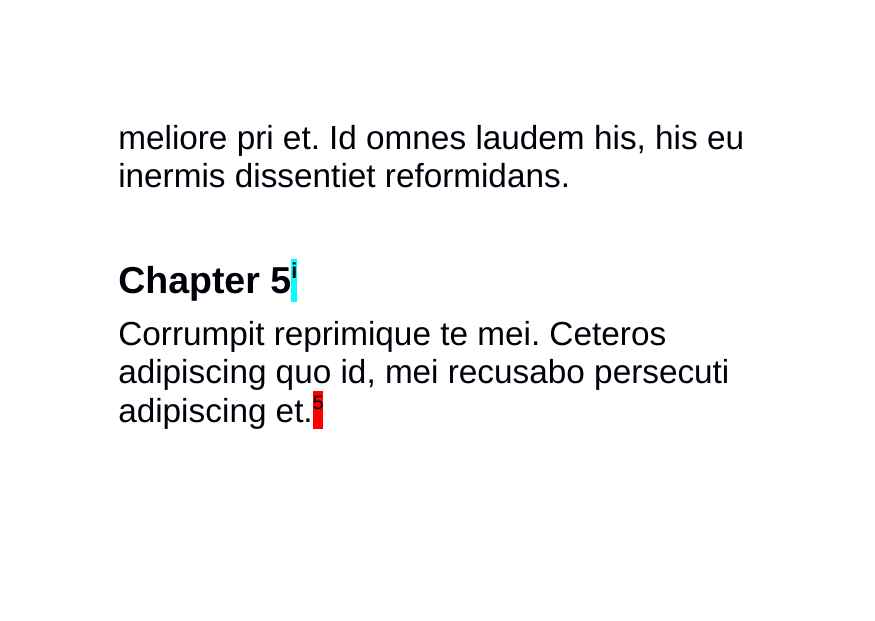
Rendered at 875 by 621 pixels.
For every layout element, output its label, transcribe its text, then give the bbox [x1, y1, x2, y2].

text meliore pri et. Id omnes laudem his, his eu inermis dissentiet reformidans. [118, 118, 756, 195]
subtitle Chapter 5 [118, 258, 756, 302]
text Corrumpit reprimique te mei. Ceteros adipiscing quo id, mei recusabo persecuti adipiscing et. [118, 314, 756, 429]
